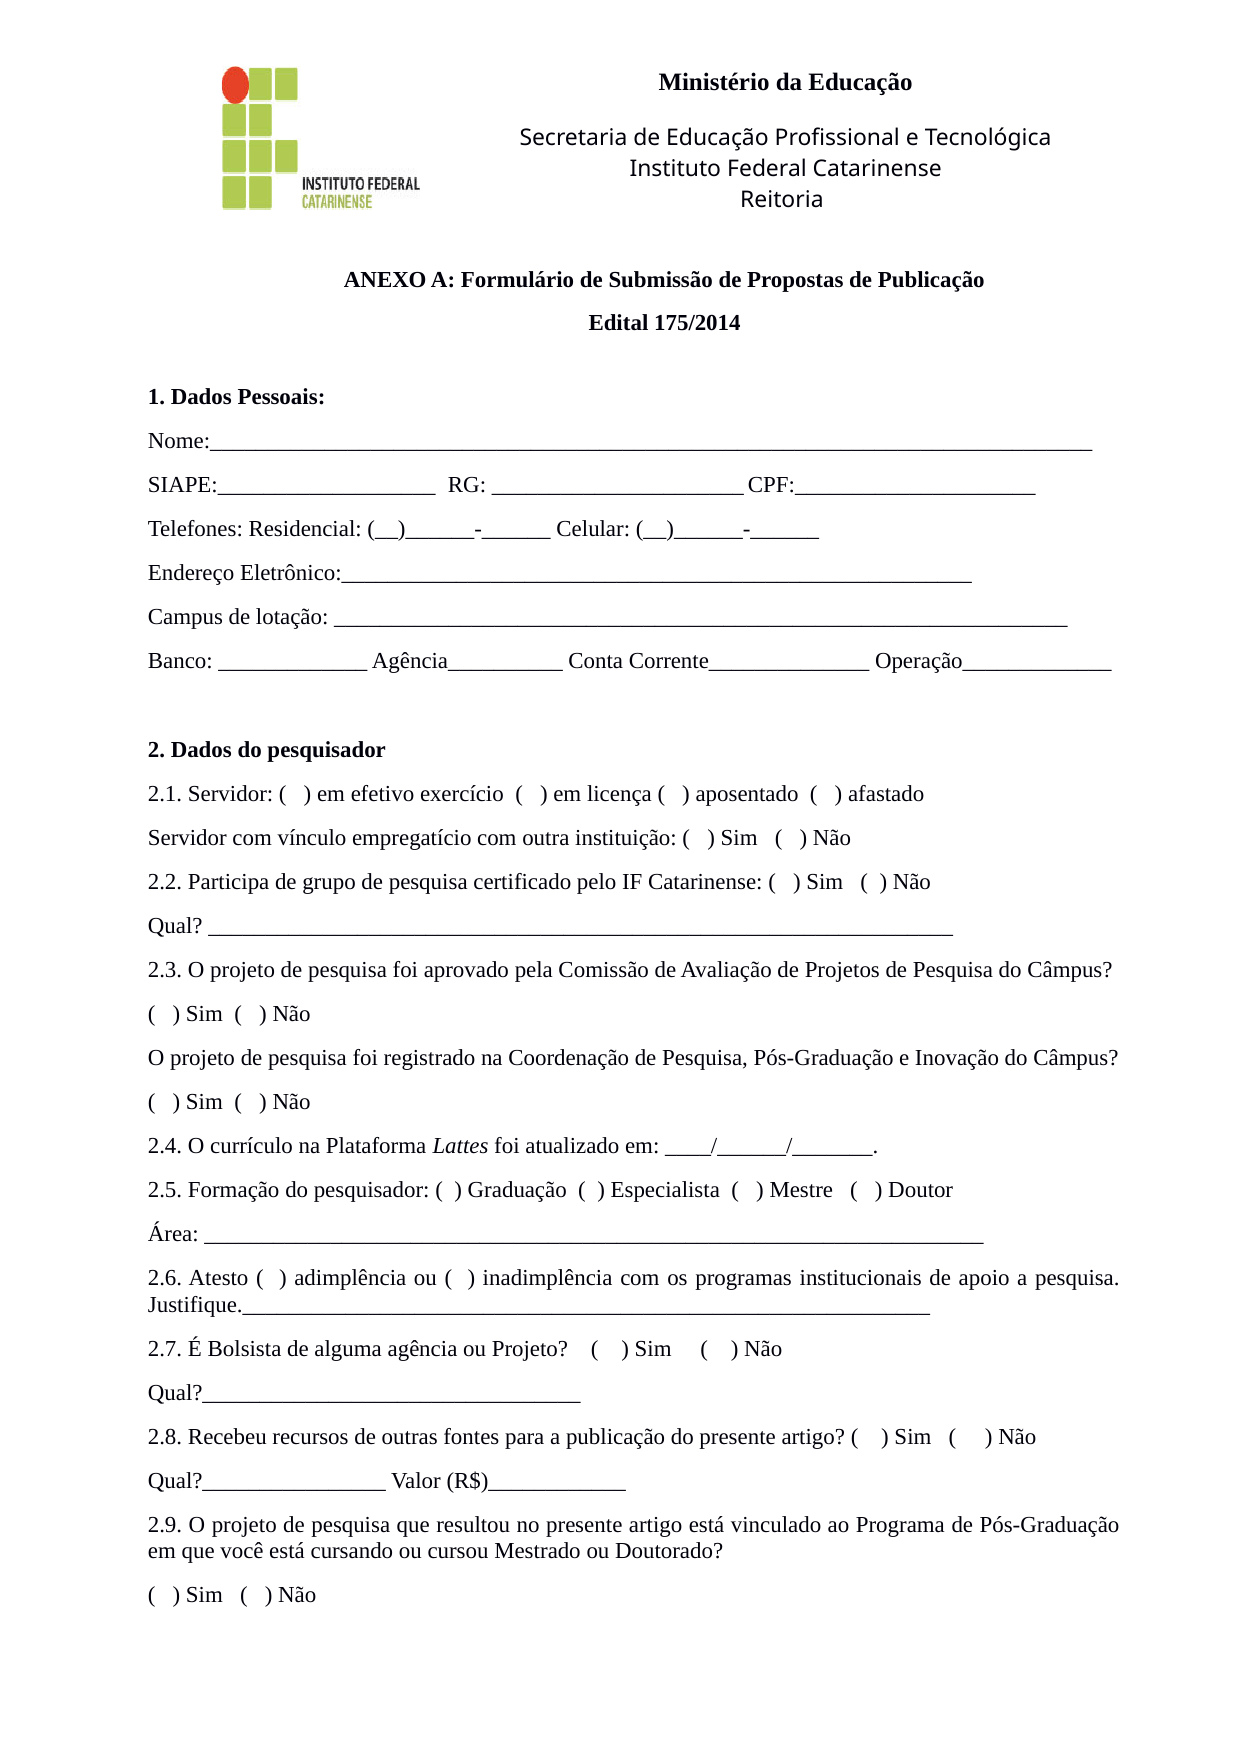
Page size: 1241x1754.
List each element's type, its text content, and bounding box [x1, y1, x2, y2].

text 2. Dados do pesquisador [148, 736, 1122, 762]
text ( ) Sim ( ) Não [148, 1581, 1122, 1608]
text Servidor com vínculo empregatício com outra instituição: ( ) Sim ( ) Não [148, 824, 1122, 850]
text 2.1. Servidor: ( ) em efetivo exercício ( ) em licença ( ) aposentado ( ) afastado [148, 780, 1122, 806]
text O projeto de pesquisa foi registrado na Coordenação de Pesquisa, Pós-Graduação e Inovação do Câmpus? [148, 1044, 1122, 1070]
text Edital 175/2014 [207, 309, 1122, 335]
text 2.5. Formação do pesquisador: ( ) Graduação ( ) Especialista ( ) Mestre ( ) Doutor [148, 1176, 1122, 1203]
text 2.2. Participa de grupo de pesquisa certificado pelo IF Catarinense: ( ) Sim ( ) Não [148, 868, 1122, 894]
text ANEXO A: Formulário de Submissão de Propostas de Publicação [207, 266, 1122, 292]
picture [221, 66, 420, 210]
text 2.8. Recebeu recursos de outras fontes para a publicação do presente artigo? ( ) Sim ( ) Não [148, 1423, 1122, 1449]
text 2.6. Atesto ( ) adimplência ou ( ) inadimplência com os programas institucionais de apoio a pesquisa. Justifique.____________________________________________________________ [148, 1264, 1122, 1317]
text Nome:_____________________________________________________________________________ [148, 427, 1122, 453]
text 2.4. O currículo na Plataforma Lattes foi atualizado em: ____/______/_______. [148, 1132, 1122, 1158]
text 2.7. É Bolsista de alguma agência ou Projeto? ( ) Sim ( ) Não [148, 1335, 1122, 1361]
text 2.9. O projeto de pesquisa que resultou no presente artigo está vinculado ao Programa de Pós-Graduação em que você está cursando ou cursou Mestrado ou Doutorado? [148, 1511, 1122, 1564]
text Qual?________________ Valor (R$)____________ [148, 1467, 1122, 1493]
text 2.3. O projeto de pesquisa foi aprovado pela Comissão de Avaliação de Projetos de Pesquisa do Câmpus? [148, 956, 1122, 982]
text ( ) Sim ( ) Não [148, 1000, 1122, 1026]
text SIAPE:___________________ RG: ______________________ CPF:_____________________ [148, 471, 1122, 498]
text 1. Dados Pessoais: [148, 383, 1122, 409]
text Qual?_________________________________ [148, 1379, 1122, 1405]
text Endereço Eletrônico:_______________________________________________________ [148, 559, 1122, 586]
text Telefones: Residencial: (__)______-______ Celular: (__)______-______ [148, 515, 1122, 542]
text ( ) Sim ( ) Não [148, 1088, 1122, 1114]
text Banco: _____________ Agência__________ Conta Corrente______________ Operação_____________ [148, 647, 1122, 674]
text Campus de lotação: ________________________________________________________________ [148, 603, 1122, 630]
text Área: ____________________________________________________________________ [148, 1220, 1122, 1247]
text Qual? _________________________________________________________________ [148, 912, 1122, 938]
